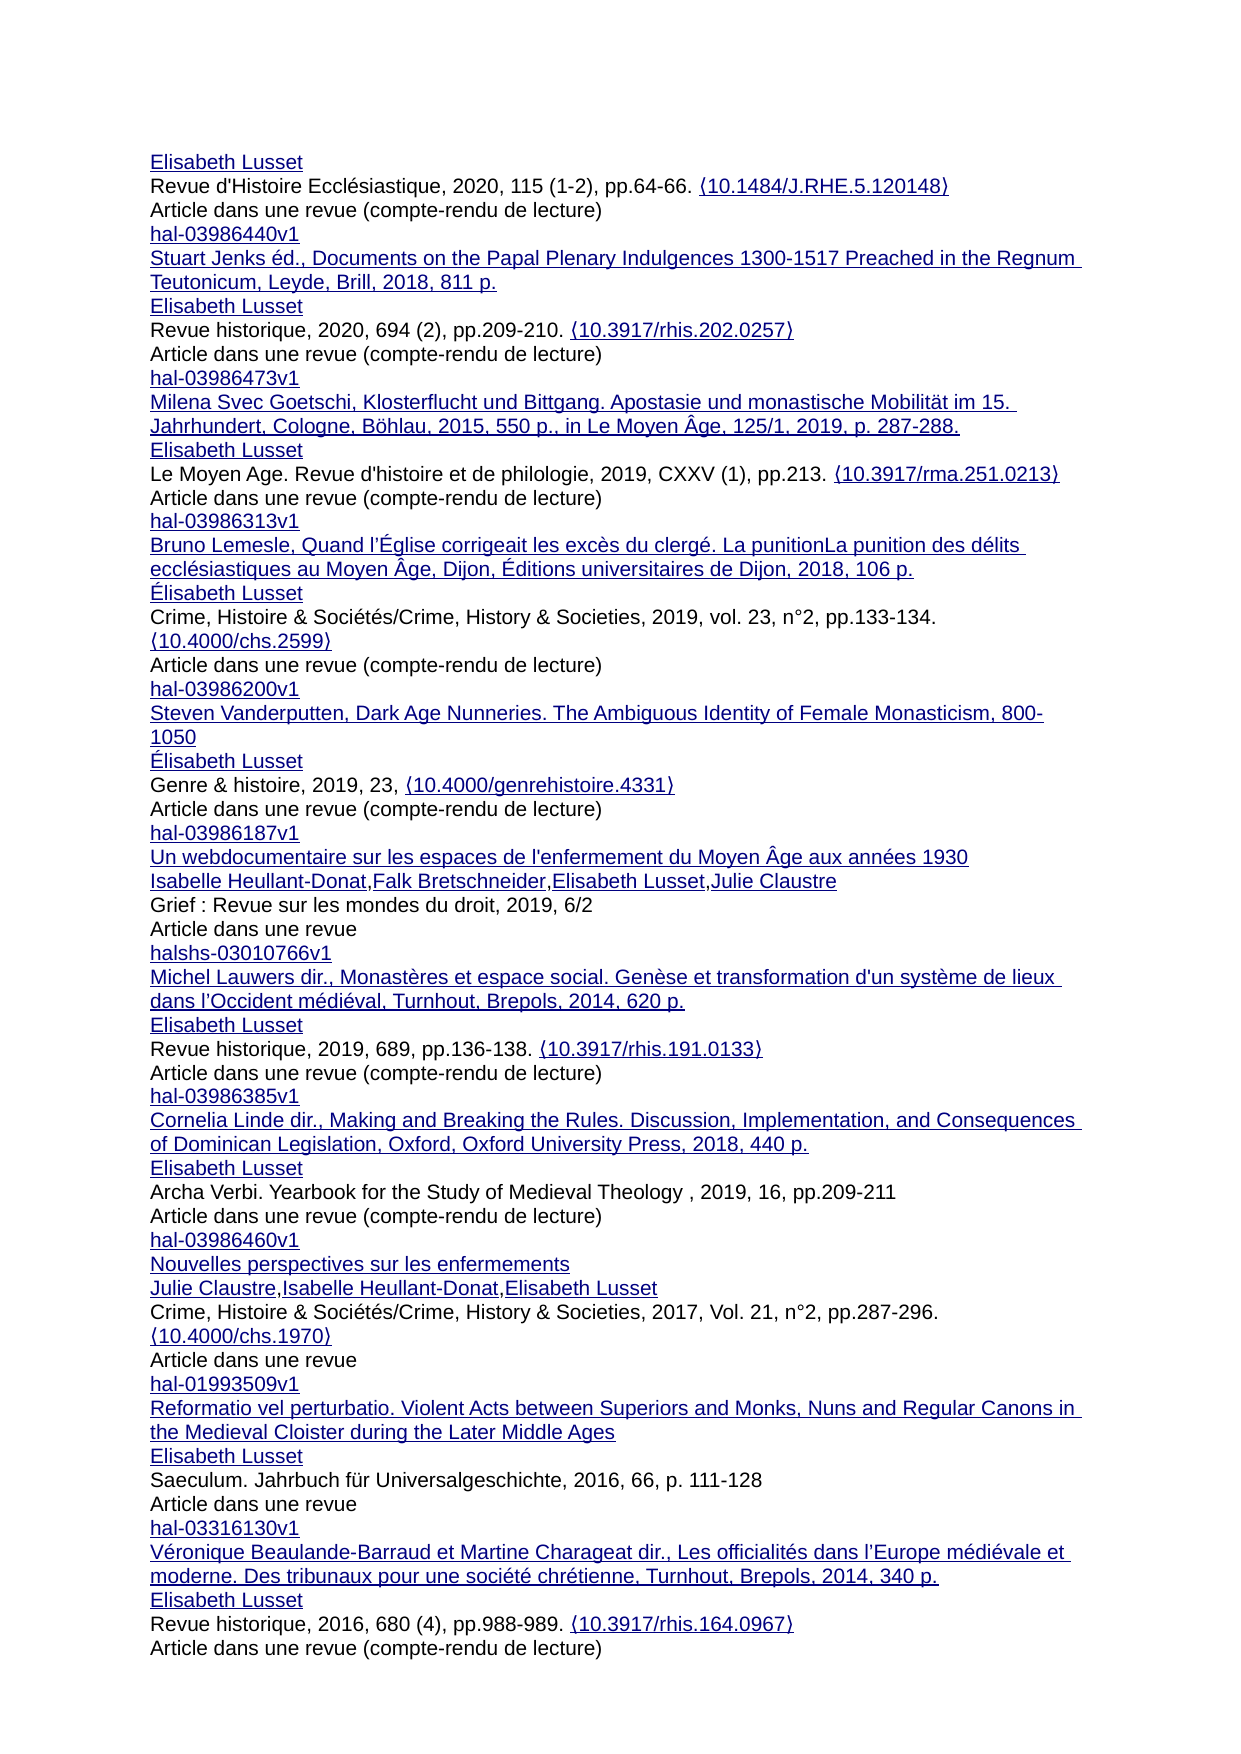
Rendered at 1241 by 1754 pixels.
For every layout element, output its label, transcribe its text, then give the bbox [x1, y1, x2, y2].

table_cell Michel Lauwers dir., Monastères et espace social. Genèse et transformation d'un système de lieux dans l’Occident médiéval, Turnhout, Brepols, 2014, 620 p. Elisabeth Lusset Revue historique, 2019, 689, pp.136-138. ⟨10.3917/rhis.191.0133⟩ Article dans une revue (compte-rendu de lecture) hal-03986385v1 [150, 965, 1090, 1108]
table_cell Reformatio vel perturbatio. Violent Acts between Superiors and Monks, Nuns and Regular Canons in the Medieval Cloister during the Later Middle Ages Elisabeth Lusset Saeculum. Jahrbuch für Universalgeschichte, 2016, 66, p. 111-128 Article dans une revue hal-03316130v1 [150, 1396, 1090, 1539]
table_cell Steven Vanderputten, Dark Age Nunneries. The Ambiguous Identity of Female Monasticism, 800-1050 Élisabeth Lusset Genre & histoire, 2019, 23, ⟨10.4000/genrehistoire.4331⟩ Article dans une revue (compte-rendu de lecture) hal-03986187v1 [150, 701, 1090, 845]
table_cell Cornelia Linde dir., Making and Breaking the Rules. Discussion, Implementation, and Consequences of Dominican Legislation, Oxford, Oxford University Press, 2018, 440 p. Elisabeth Lusset Archa Verbi. Yearbook for the Study of Medieval Theology , 2019, 16, pp.209-211 Article dans une revue (compte-rendu de lecture) hal-03986460v1 [150, 1108, 1090, 1252]
table_cell Véronique Beaulande-Barraud et Martine Charageat dir., Les officialités dans l’Europe médiévale et moderne. Des tribunaux pour une société chrétienne, Turnhout, Brepols, 2014, 340 p. Elisabeth Lusset Revue historique, 2016, 680 (4), pp.988-989. ⟨10.3917/rhis.164.0967⟩ Article dans une revue (compte-rendu de lecture) [150, 1540, 1090, 1659]
table_cell Nouvelles perspectives sur les enfermements Julie Claustre,Isabelle Heullant-Donat,Elisabeth Lusset Crime, Histoire & Sociétés/Crime, History & Societies, 2017, Vol. 21, n°2, pp.287-296. ⟨10.4000/chs.1970⟩ Article dans une revue hal-01993509v1 [150, 1252, 1090, 1396]
table_cell Un webdocumentaire sur les espaces de l'enfermement du Moyen Âge aux années 1930 Isabelle Heullant-Donat,Falk Bretschneider,Elisabeth Lusset,Julie Claustre Grief : Revue sur les mondes du droit, 2019, 6/2 Article dans une revue halshs-03010766v1 [150, 845, 1090, 964]
table_cell Bruno Lemesle, Quand l’Église corrigeait les excès du clergé. La punitionLa punition des délits ecclésiastiques au Moyen Âge, Dijon, Éditions universitaires de Dijon, 2018, 106 p. Élisabeth Lusset Crime, Histoire & Sociétés/Crime, History & Societies, 2019, vol. 23, n°2, pp.133-134. ⟨10.4000/chs.2599⟩ Article dans une revue (compte-rendu de lecture) hal-03986200v1 [150, 533, 1090, 701]
table_cell Elisabeth Lusset Revue d'Histoire Ecclésiastique, 2020, 115 (1-2), pp.64-66. ⟨10.1484/J.RHE.5.120148⟩ Article dans une revue (compte-rendu de lecture) hal-03986440v1 [150, 150, 1090, 246]
table_cell Stuart Jenks éd., Documents on the Papal Plenary Indulgences 1300-1517 Preached in the Regnum Teutonicum, Leyde, Brill, 2018, 811 p. Elisabeth Lusset Revue historique, 2020, 694 (2), pp.209-210. ⟨10.3917/rhis.202.0257⟩ Article dans une revue (compte-rendu de lecture) hal-03986473v1 [150, 246, 1090, 389]
table_cell Milena Svec Goetschi, Klosterflucht und Bittgang. Apostasie und monastische Mobilität im 15. Jahrhundert, Cologne, Böhlau, 2015, 550 p., in Le Moyen Âge, 125/1, 2019, p. 287-288. Elisabeth Lusset Le Moyen Age. Revue d'histoire et de philologie, 2019, CXXV (1), pp.213. ⟨10.3917/rma.251.0213⟩ Article dans une revue (compte-rendu de lecture) hal-03986313v1 [150, 390, 1090, 533]
